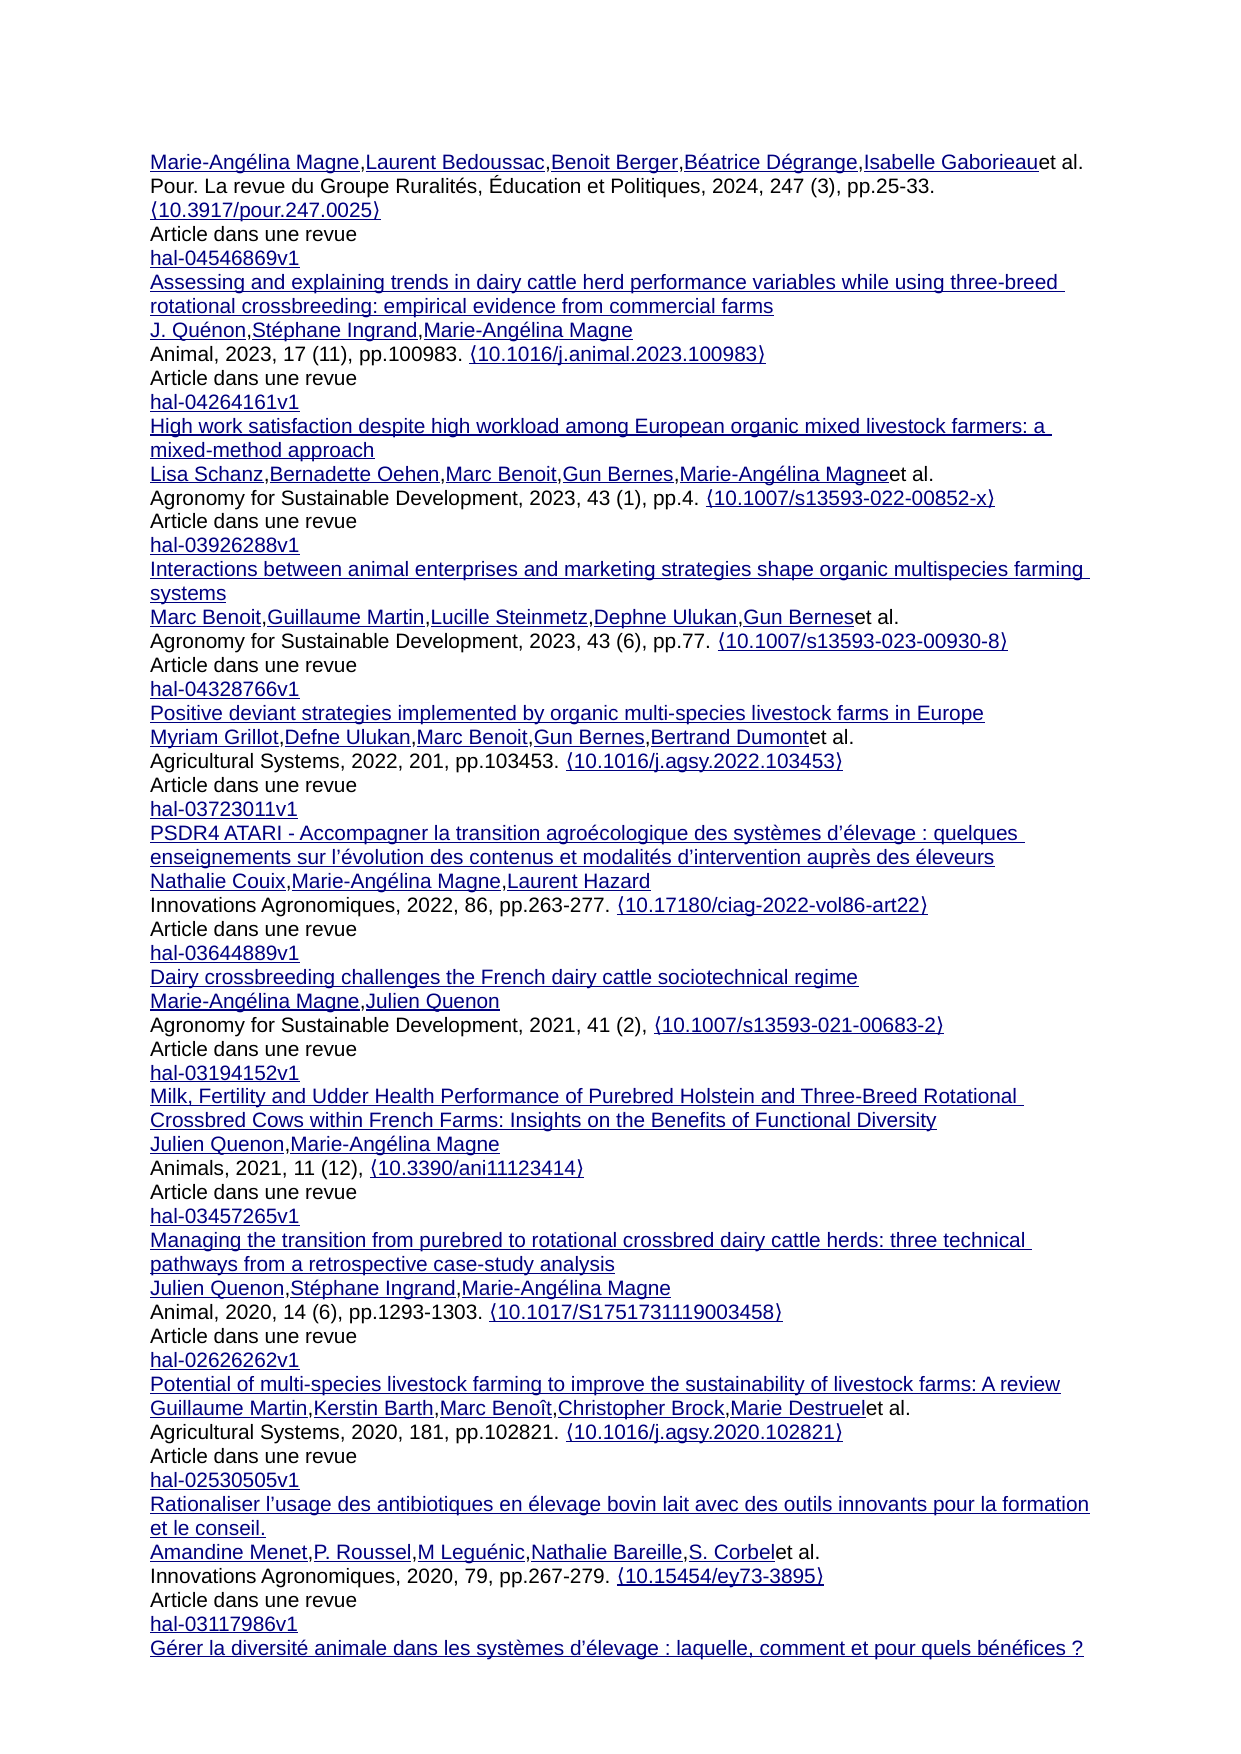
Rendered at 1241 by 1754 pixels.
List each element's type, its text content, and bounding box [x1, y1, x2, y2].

table_cell Dairy crossbreeding challenges the French dairy cattle sociotechnical regime Marie-Angélina Magne,Julien Quenon Agronomy for Sustainable Development, 2021, 41 (2), ⟨10.1007/s13593-021-00683-2⟩ Article dans une revue hal-03194152v1 [150, 965, 1090, 1084]
table_cell Potential of multi-species livestock farming to improve the sustainability of livestock farms: A review Guillaume Martin,Kerstin Barth,Marc Benoît,Christopher Brock,Marie Destruelet al. Agricultural Systems, 2020, 181, pp.102821. ⟨10.1016/j.agsy.2020.102821⟩ Article dans une revue hal-02530505v1 [150, 1372, 1090, 1492]
table_cell et le conseil. Amandine Menet,P. Roussel,M Leguénic,Nathalie Bareille,S. Corbelet al. Innovations Agronomiques, 2020, 79, pp.267-279. ⟨10.15454/ey73-3895⟩ Article dans une revue hal-03117986v1 [150, 1514, 1090, 1635]
table_cell Marie-Angélina Magne,Laurent Bedoussac,Benoit Berger,Béatrice Dégrange,Isabelle Gaborieauet al. Pour. La revue du Groupe Ruralités, Éducation et Politiques, 2024, 247 (3), pp.25-33. ⟨10.3917/pour.247.0025⟩ Article dans une revue hal-04546869v1 [150, 150, 1090, 270]
table_cell Milk, Fertility and Udder Health Performance of Purebred Holstein and Three-Breed Rotational Crossbred Cows within French Farms: Insights on the Benefits of Functional Diversity Julien Quenon,Marie-Angélina Magne Animals, 2021, 11 (12), ⟨10.3390/ani11123414⟩ Article dans une revue hal-03457265v1 [150, 1084, 1090, 1228]
table_cell PSDR4 ATARI - Accompagner la transition agroécologique des systèmes d’élevage : quelques enseignements sur l’évolution des contenus et modalités d’intervention auprès des éleveurs Nathalie Couix,Marie-Angélina Magne,Laurent Hazard Innovations Agronomiques, 2022, 86, pp.263-277. ⟨10.17180/ciag-2022-vol86-art22⟩ Article dans une revue hal-03644889v1 [150, 821, 1090, 964]
table_cell systems Marc Benoit,Guillaume Martin,Lucille Steinmetz,Dephne Ulukan,Gun Berneset al. Agronomy for Sustainable Development, 2023, 43 (6), pp.77. ⟨10.1007/s13593-023-00930-8⟩ Article dans une revue hal-04328766v1 [150, 579, 1090, 701]
table_cell Interactions between animal enterprises and marketing strategies shape organic multispecies farming [150, 557, 1090, 578]
table_cell Assessing and explaining trends in dairy cattle herd performance variables while using three-breed rotational crossbreeding: empirical evidence from commercial farms J. Quénon,Stéphane Ingrand,Marie-Angélina Magne Animal, 2023, 17 (11), pp.100983. ⟨10.1016/j.animal.2023.100983⟩ Article dans une revue hal-04264161v1 [150, 270, 1090, 413]
table_cell Positive deviant strategies implemented by organic multi-species livestock farms in Europe Myriam Grillot,Defne Ulukan,Marc Benoit,Gun Bernes,Bertrand Dumontet al. Agricultural Systems, 2022, 201, pp.103453. ⟨10.1016/j.agsy.2022.103453⟩ Article dans une revue hal-03723011v1 [150, 701, 1090, 821]
table_cell Gérer la diversité animale dans les systèmes d’élevage : laquelle, comment et pour quels bénéfices ? [150, 1635, 1090, 1659]
table_cell Managing the transition from purebred to rotational crossbred dairy cattle herds: three technical pathways from a retrospective case-study analysis Julien Quenon,Stéphane Ingrand,Marie-Angélina Magne Animal, 2020, 14 (6), pp.1293-1303. ⟨10.1017/S1751731119003458⟩ Article dans une revue hal-02626262v1 [150, 1228, 1090, 1372]
table_cell Rationaliser l’usage des antibiotiques en élevage bovin lait avec des outils innovants pour la formation [150, 1492, 1090, 1513]
table_cell High work satisfaction despite high workload among European organic mixed livestock farmers: a mixed-method approach Lisa Schanz,Bernadette Oehen,Marc Benoit,Gun Bernes,Marie-Angélina Magneet al. Agronomy for Sustainable Development, 2023, 43 (1), pp.4. ⟨10.1007/s13593-022-00852-x⟩ Article dans une revue hal-03926288v1 [150, 414, 1090, 557]
